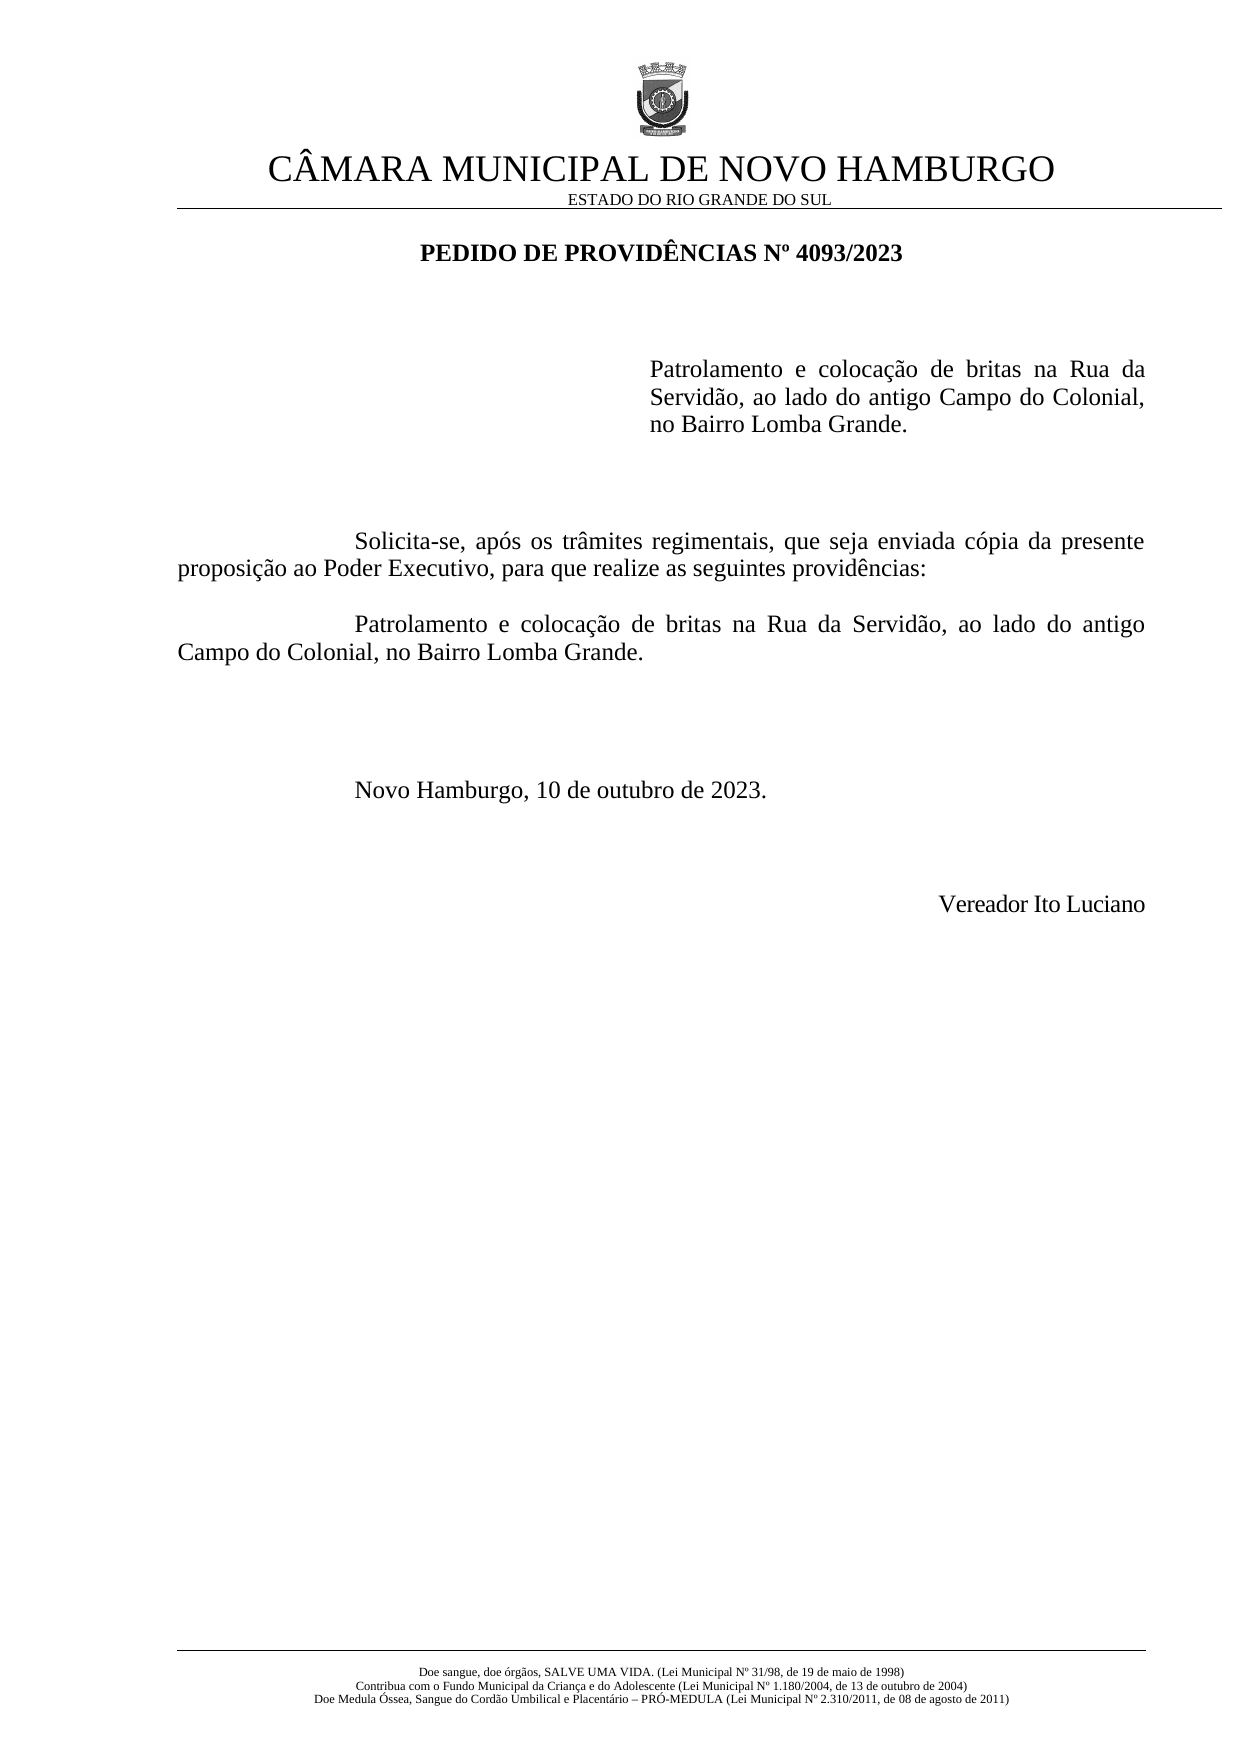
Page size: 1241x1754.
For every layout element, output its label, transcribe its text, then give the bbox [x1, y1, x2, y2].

text Novo Hamburgo, 10 de outubro de 2023. [177, 776, 1146, 804]
text Patrolamento e colocação de britas na Rua da Servidão, ao lado do antigo Campo do Colonial, no Bairro Lomba Grande. [177, 610, 1146, 665]
text Solicita-se, após os trâmites regimentais, que seja enviada cópia da presente proposição ao Poder Executivo, para que realize as seguintes providências: [177, 527, 1146, 582]
text PEDIDO DE PROVIDÊNCIAS Nº 4093/2023 [177, 239, 1146, 267]
text Patrolamento e colocação de britas na Rua da Servidão, ao lado do antigo Campo do Colonial, no Bairro Lomba Grande. [649, 355, 1146, 438]
text Vereador Ito Luciano [177, 891, 1146, 918]
